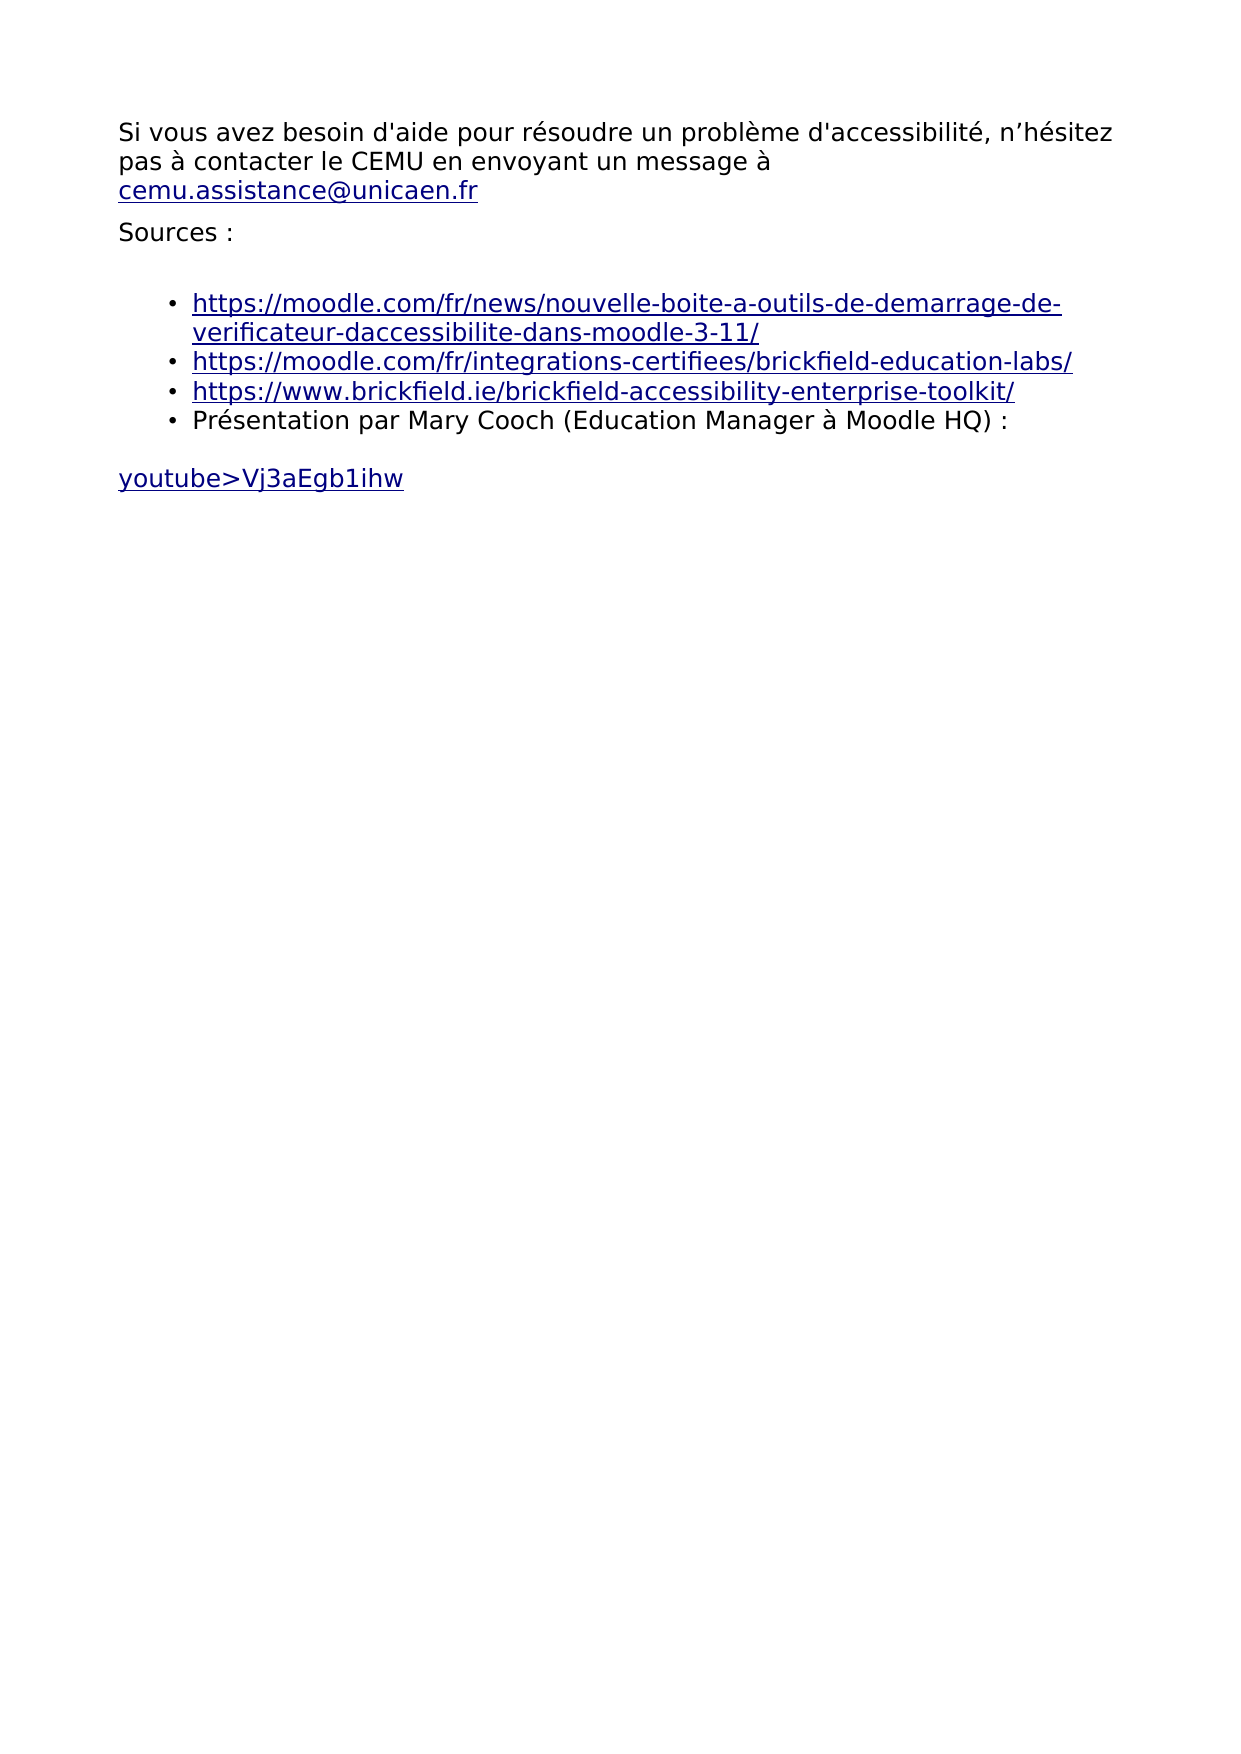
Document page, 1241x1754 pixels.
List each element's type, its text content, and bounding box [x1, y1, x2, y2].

list https://moodle.com/fr/integrations-certifiees/brickfield-education-labs/ [177, 348, 1122, 377]
text Sources : [118, 218, 1122, 247]
text Si vous avez besoin d'aide pour résoudre un problème d'accessibilité, n’hésitez pas à contacter le CEMU en envoyant un message à cemu.assistance@unicaen.fr [118, 118, 1122, 206]
list Présentation par Mary Cooch (Education Manager à Moodle HQ) : [177, 406, 1122, 435]
list https://moodle.com/fr/news/nouvelle-boite-a-outils-de-demarrage-de-verificateur-daccessibilite-dans-moodle-3-11/ [177, 289, 1122, 348]
list https://www.brickfield.ie/brickfield-accessibility-enterprise-toolkit/ [177, 377, 1122, 406]
text youtube>Vj3aEgb1ihw [118, 464, 1122, 494]
